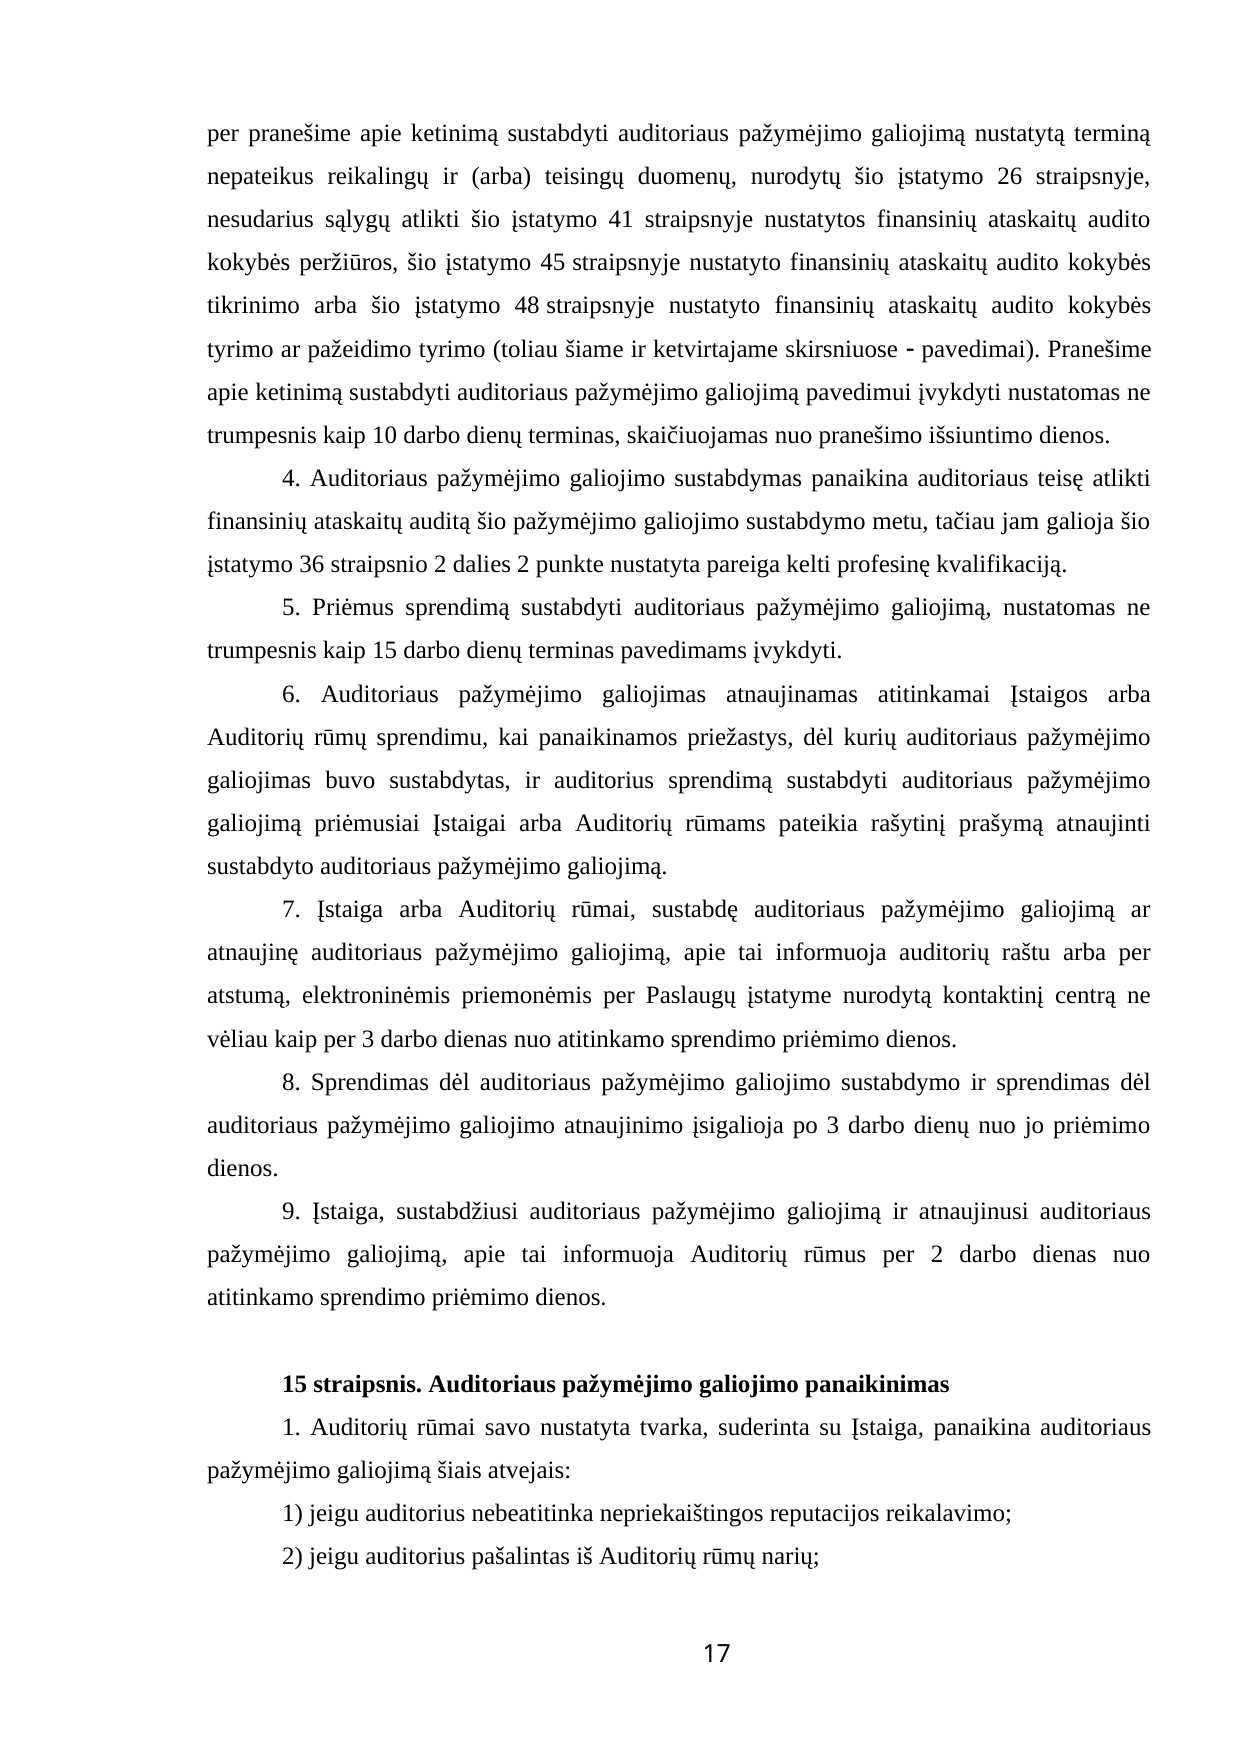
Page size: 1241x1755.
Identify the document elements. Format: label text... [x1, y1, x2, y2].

text 6. Auditoriaus pažymėjimo galiojimas atnaujinamas atitinkamai Įstaigos arba Auditorių rūmų sprendimu, kai panaikinamos priežastys, dėl kurių auditoriaus pažymėjimo galiojimas buvo sustabdytas, ir auditorius sprendimą sustabdyti auditoriaus pažymėjimo galiojimą priėmusiai Įstaigai arba Auditorių rūmams pateikia rašytinį prašymą atnaujinti sustabdyto auditoriaus pažymėjimo galiojimą. [207, 679, 1152, 880]
text 1) jeigu auditorius nebeatitinka nepriekaištingos reputacijos reikalavimo; [207, 1498, 1152, 1527]
text 15 straipsnis. Auditoriaus pažymėjimo galiojimo panaikinimas [207, 1369, 1152, 1397]
text 9. Įstaiga, sustabdžiusi auditoriaus pažymėjimo galiojimą ir atnaujinusi auditoriaus pažymėjimo galiojimą, apie tai informuoja Auditorių rūmus per 2 darbo dienas nuo atitinkamo sprendimo priėmimo dienos. [207, 1196, 1152, 1311]
text 1. Auditorių rūmai savo nustatyta tvarka, suderinta su Įstaiga, panaikina auditoriaus pažymėjimo galiojimą šiais atvejais: [207, 1412, 1152, 1484]
text 4. Auditoriaus pažymėjimo galiojimo sustabdymas panaikina auditoriaus teisę atlikti finansinių ataskaitų auditą šio pažymėjimo galiojimo sustabdymo metu, tačiau jam galioja šio įstatymo 36 straipsnio 2 dalies 2 punkte nustatyta pareiga kelti profesinę kvalifikaciją. [207, 463, 1152, 578]
text 7. Įstaiga arba Auditorių rūmai, sustabdę auditoriaus pažymėjimo galiojimą ar atnaujinę auditoriaus pažymėjimo galiojimą, apie tai informuoja auditorių raštu arba per atstumą, elektroninėmis priemonėmis per Paslaugų įstatyme nurodytą kontaktinį centrą ne vėliau kaip per 3 darbo dienas nuo atitinkamo sprendimo priėmimo dienos. [207, 894, 1152, 1052]
text per pranešime apie ketinimą sustabdyti auditoriaus pažymėjimo galiojimą nustatytą terminą nepateikus reikalingų ir (arba) teisingų duomenų, nurodytų šio įstatymo 26 straipsnyje, nesudarius sąlygų atlikti šio įstatymo 41 straipsnyje nustatytos finansinių ataskaitų audito kokybės peržiūros, šio įstatymo 45 straipsnyje nustatyto finansinių ataskaitų audito kokybės tikrinimo arba šio įstatymo 48 straipsnyje nustatyto finansinių ataskaitų audito kokybės tyrimo ar pažeidimo tyrimo (toliau šiame ir ketvirtajame skirsniuose  pavedimai). Pranešime apie ketinimą sustabdyti auditoriaus pažymėjimo galiojimą pavedimui įvykdyti nustatomas ne trumpesnis kaip 10 darbo dienų terminas, skaičiuojamas nuo pranešimo išsiuntimo dienos. [207, 118, 1152, 449]
text 8. Sprendimas dėl auditoriaus pažymėjimo galiojimo sustabdymo ir sprendimas dėl auditoriaus pažymėjimo galiojimo atnaujinimo įsigalioja po 3 darbo dienų nuo jo priėmimo dienos. [207, 1067, 1152, 1182]
text 2) jeigu auditorius pašalintas iš Auditorių rūmų narių; [207, 1541, 1152, 1570]
text 5. Priėmus sprendimą sustabdyti auditoriaus pažymėjimo galiojimą, nustatomas ne trumpesnis kaip 15 darbo dienų terminas pavedimams įvykdyti. [207, 592, 1152, 664]
